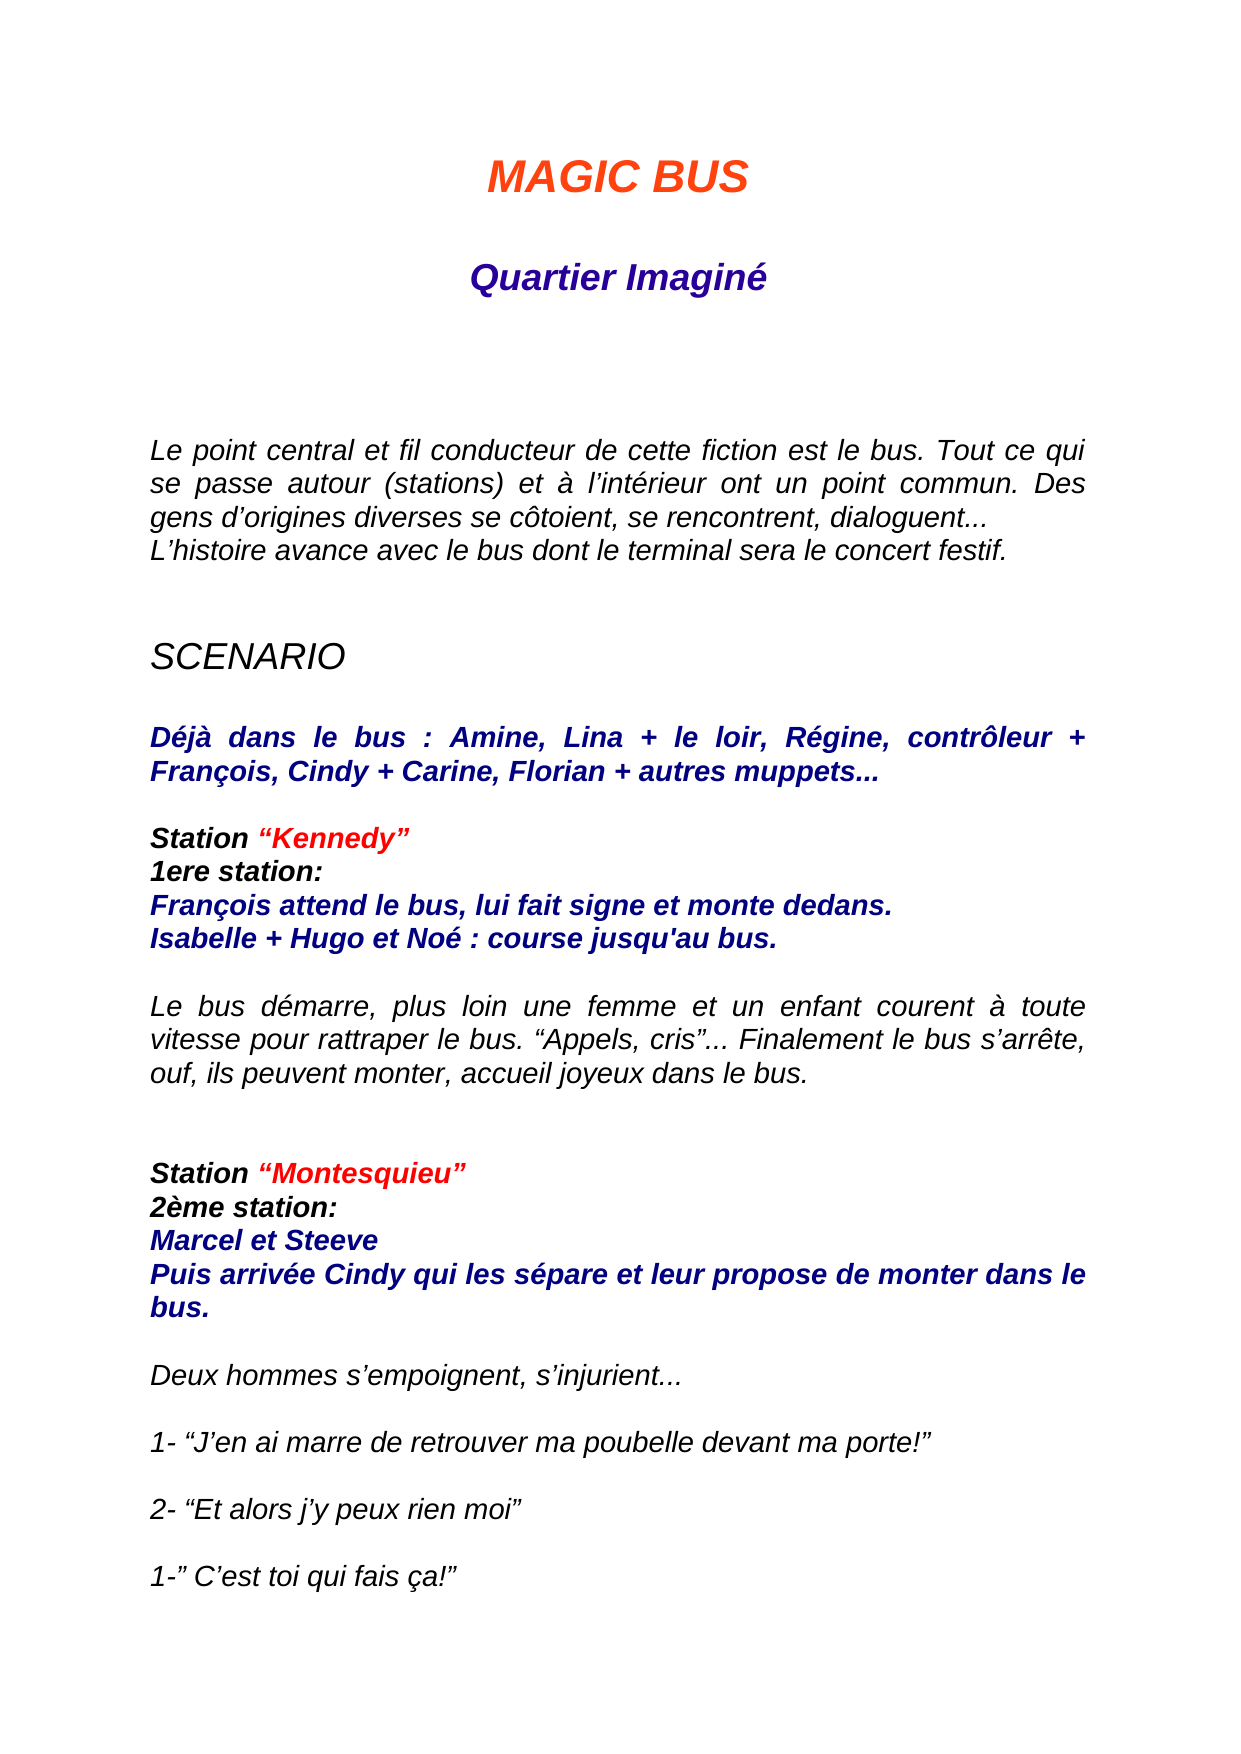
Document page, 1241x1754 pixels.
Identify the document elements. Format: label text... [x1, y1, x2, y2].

text Isabelle + Hugo et Noé : course jusqu'au bus. [150, 921, 1090, 955]
text Station “Montesquieu” [150, 1156, 1090, 1190]
text 1- “J’en ai marre de retrouver ma poubelle devant ma porte!” [150, 1424, 1090, 1458]
text L’histoire avance avec le bus dont le terminal sera le concert festif. [150, 533, 1090, 567]
text 1-” C’est toi qui fais ça!” [150, 1559, 1090, 1592]
text Le bus démarre, plus loin une femme et un enfant courent à toute vitesse pour rattraper le bus. “Appels, cris”... Finalement le bus s’arrête, ouf, ils peuvent monter, accueil joyeux dans le bus. [150, 988, 1090, 1089]
text 1ere station: [150, 854, 1090, 888]
text Puis arrivée Cindy qui les sépare et leur propose de monter dans le bus. [150, 1257, 1090, 1324]
text Quartier Imaginé [150, 255, 1090, 298]
text MAGIC BUS [150, 150, 1090, 203]
text François attend le bus, lui fait signe et monte dedans. [150, 888, 1090, 921]
text 2- “Et alors j’y peux rien moi” [150, 1492, 1090, 1525]
text 2ème station: [150, 1190, 1090, 1223]
text Deux hommes s’empoignent, s’injurient... [150, 1357, 1090, 1391]
text Le point central et fil conducteur de cette fiction est le bus. Tout ce qui se passe autour (stations) et à l’intérieur ont un point commun. Des gens d’origines diverses se côtoient, se rencontrent, dialoguent... [150, 433, 1090, 533]
text Station “Kennedy” [150, 821, 1090, 854]
text Marcel et Steeve [150, 1223, 1090, 1257]
text Déjà dans le bus : Amine, Lina + le loir, Régine, contrôleur + François, Cindy + Carine, Florian + autres muppets... [150, 720, 1090, 787]
text SCENARIO [150, 634, 1090, 677]
